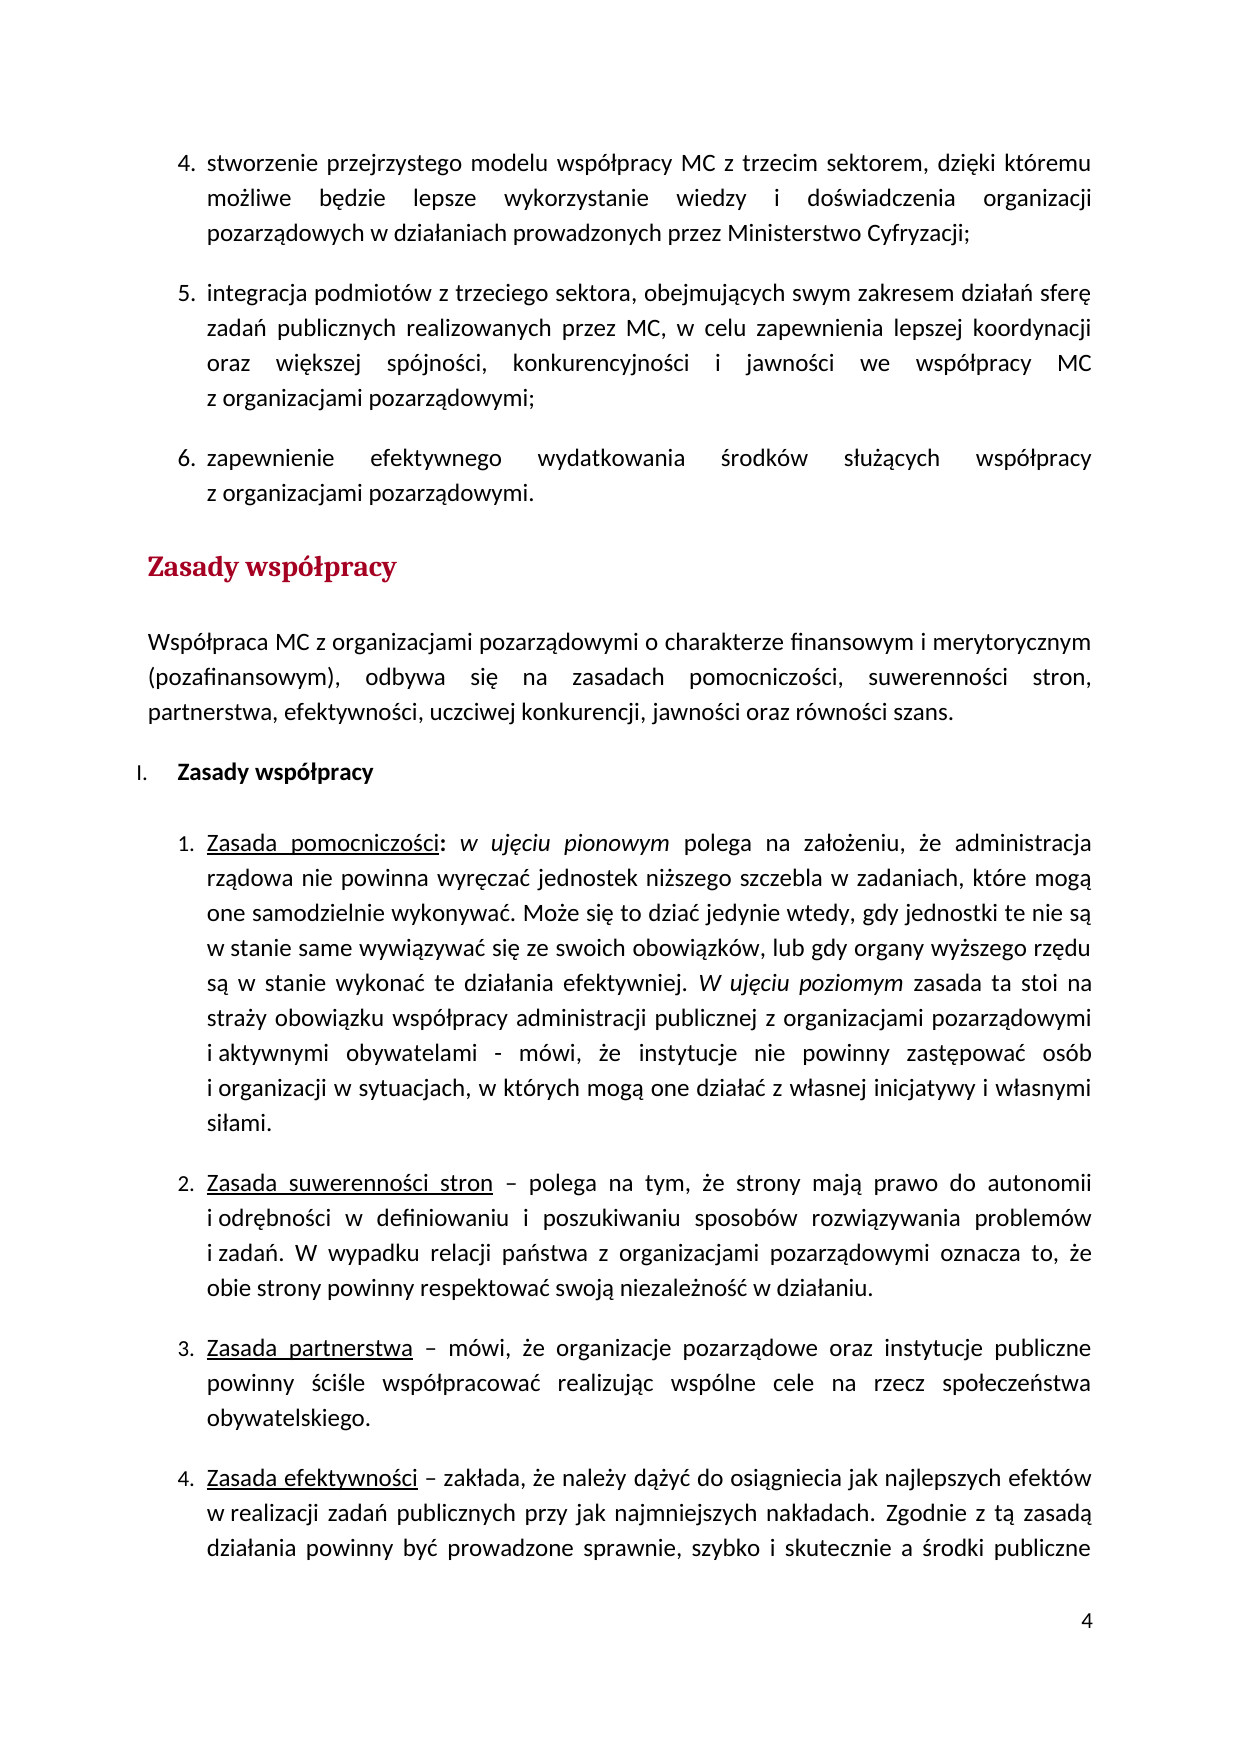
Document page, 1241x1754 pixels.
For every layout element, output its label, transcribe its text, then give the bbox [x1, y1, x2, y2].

list Zasady współpracy [148, 756, 1093, 787]
list stworzenie przejrzystego modelu współpracy MC z trzecim sektorem, dzięki któremu możliwe będzie lepsze wykorzystanie wiedzy i doświadczenia organizacji pozarządowych w działaniach prowadzonych przez Ministerstwo Cyfryzacji; [177, 148, 1093, 248]
list Zasada pomocniczości: w ujęciu pionowym polega na założeniu, że administracja rządowa nie powinna wyręczać jednostek niższego szczebla w zadaniach, które mogą one samodzielnie wykonywać. Może się to dziać jedynie wtedy, gdy jednostki te nie są w stanie same wywiązywać się ze swoich obowiązków, lub gdy organy wyższego rzędu są w stanie wykonać te działania efektywniej. W ujęciu poziomym zasada ta stoi na straży obowiązku współpracy administracji publicznej z organizacjami pozarządowymi i aktywnymi obywatelami - mówi, że instytucje nie powinny zastępować osób i organizacji w sytuacjach, w których mogą one działać z własnej inicjatywy i własnymi siłami. [177, 827, 1093, 1137]
subtitle Zasady współpracy [148, 550, 1093, 584]
list integracja podmiotów z trzeciego sektora, obejmujących swym zakresem działań sferę zadań publicznych realizowanych przez MC, w celu zapewnienia lepszej koordynacji oraz większej spójności, konkurencyjności i jawności we współpracy MC z organizacjami pozarządowymi; [177, 278, 1093, 413]
list Zasada partnerstwa ­– mówi, że organizacje pozarządowe oraz instytucje publiczne powinny ściśle współpracować realizując wspólne cele na rzecz społeczeństwa obywatelskiego. [177, 1332, 1093, 1432]
list Zasada efektywności – zakłada, że należy dążyć do osiągniecia jak najlepszych efektów w realizacji zadań publicznych przy jak najmniejszych nakładach. Zgodnie z tą zasadą działania powinny być prowadzone sprawnie, szybko i skutecznie a środki publiczne [177, 1462, 1093, 1562]
text Współpraca MC z organizacjami pozarządowymi o charakterze finansowym i merytorycznym (pozafinansowym), odbywa się na zasadach pomocniczości, suwerenności stron, partnerstwa, efektywności, uczciwej konkurencji, jawności oraz równości szans. [148, 626, 1093, 727]
list zapewnienie efektywnego wydatkowania środków służących współpracy z organizacjami pozarządowymi. [177, 443, 1093, 508]
list Zasada suwerenności stron – polega na tym, że strony mają prawo do autonomii i odrębności w definiowaniu i poszukiwaniu sposobów rozwiązywania problemów i zadań. W wypadku relacji państwa z organizacjami pozarządowymi oznacza to, że obie strony powinny respektować swoją niezależność w działaniu. [177, 1167, 1093, 1302]
